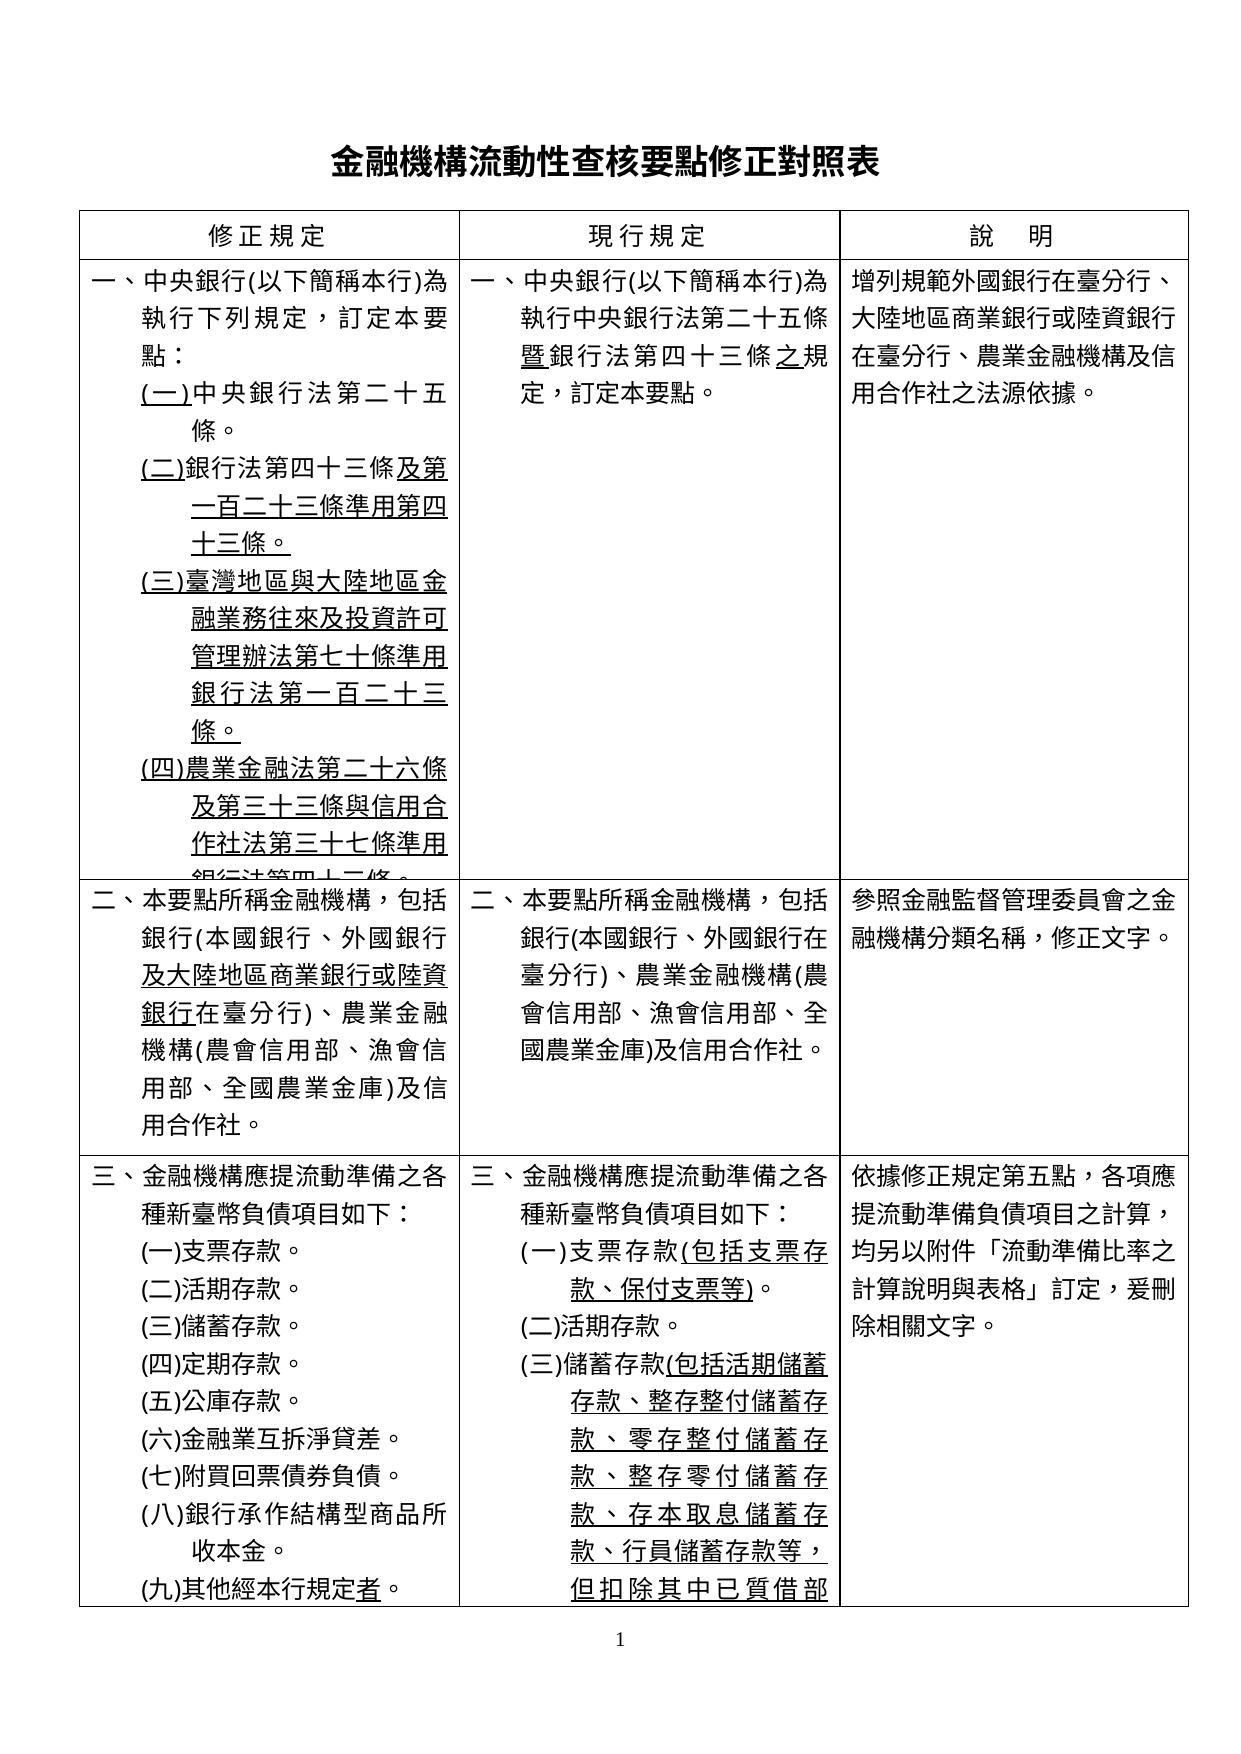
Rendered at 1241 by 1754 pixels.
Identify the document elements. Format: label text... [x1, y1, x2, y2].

table_cell 二、本要點所稱金融機構，包括銀行(本國銀行、外國銀行及大陸地區商業銀行或陸資銀行在臺分行)、農業金融機構(農會信用部、漁會信用部、全國農業金庫)及信用合作社。 [80, 880, 459, 1155]
table_cell 二、本要點所稱金融機構，包括銀行(本國銀行、外國銀行在臺分行)、農業金融機構(農會信用部、漁會信用部、全國農業金庫)及信用合作社。 [460, 880, 839, 1155]
text 金融機構流動性查核要點修正對照表 [80, 122, 1131, 197]
table_cell 參照金融監督管理委員會之金融機構分類名稱，修正文字。 [841, 880, 1188, 1155]
table_cell 一、中央銀行(以下簡稱本行)為執行中央銀行法第二十五條暨銀行法第四十三條之規定，訂定本要點。 [460, 260, 839, 879]
table_cell 一、中央銀行(以下簡稱本行)為執行下列規定，訂定本要點： (一)中央銀行法第二十五條。 (二)銀行法第四十三條及第一百二十三條準用第四十三條。 (三)臺灣地區與大陸地區金融業務往來及投資許可管理辦法第七十條準用銀行法第一百二十三條。 (四)農業金融法第二十六條及第三十三條與信用合作社法第三十七條準用銀行法第四十三條。 (一)中央銀行法第二十五條及銀行法第四十三條。 (二)銀行法第一百二十三條、信用合作社法第三十七條與農業金融法第二十六條及第三十三條準用銀行法第四十三條。 (三)臺灣地區與大陸地區金融業務往來及投資許可管理辦法第七條準用銀行法第一百二十三條。 [80, 260, 459, 879]
table_cell 三、金融機構應提流動準備之各種新臺幣負債項目如下： (一)支票存款。 (二)活期存款。 (三)儲蓄存款。 (四)定期存款。 (五)公庫存款。 (六)金融業互拆淨貸差。 (七)附買回票債券負債。 (八)銀行承作結構型商品所收本金。 (九)其他經本行規定者。 [80, 1156, 459, 1606]
table_cell 依據修正規定第五點，各項應提流動準備負債項目之計算，均另以附件「流動準備比率之計算說明與表格」訂定，爰刪除相關文字。 [841, 1156, 1188, 1606]
table_cell 增列規範外國銀行在臺分行、大陸地區商業銀行或陸資銀行在臺分行、農業金融機構及信用合作社之法源依據。 [841, 260, 1188, 879]
table_header 說 明 [841, 211, 1188, 259]
table_header 修 正 規 定 [80, 211, 459, 259]
table_header 現 行 規 定 [460, 211, 839, 259]
table_cell 三、金融機構應提流動準備之各種新臺幣負債項目如下： (一)支票存款(包括支票存款、保付支票等)。 (二)活期存款。 (三)儲蓄存款(包括活期儲蓄存款、整存整付儲蓄存款、零存整付儲蓄存款、整存零付儲蓄存款、存本取息儲蓄存款、行員儲蓄存款等，但扣除其中已質借部 [460, 1156, 839, 1606]
